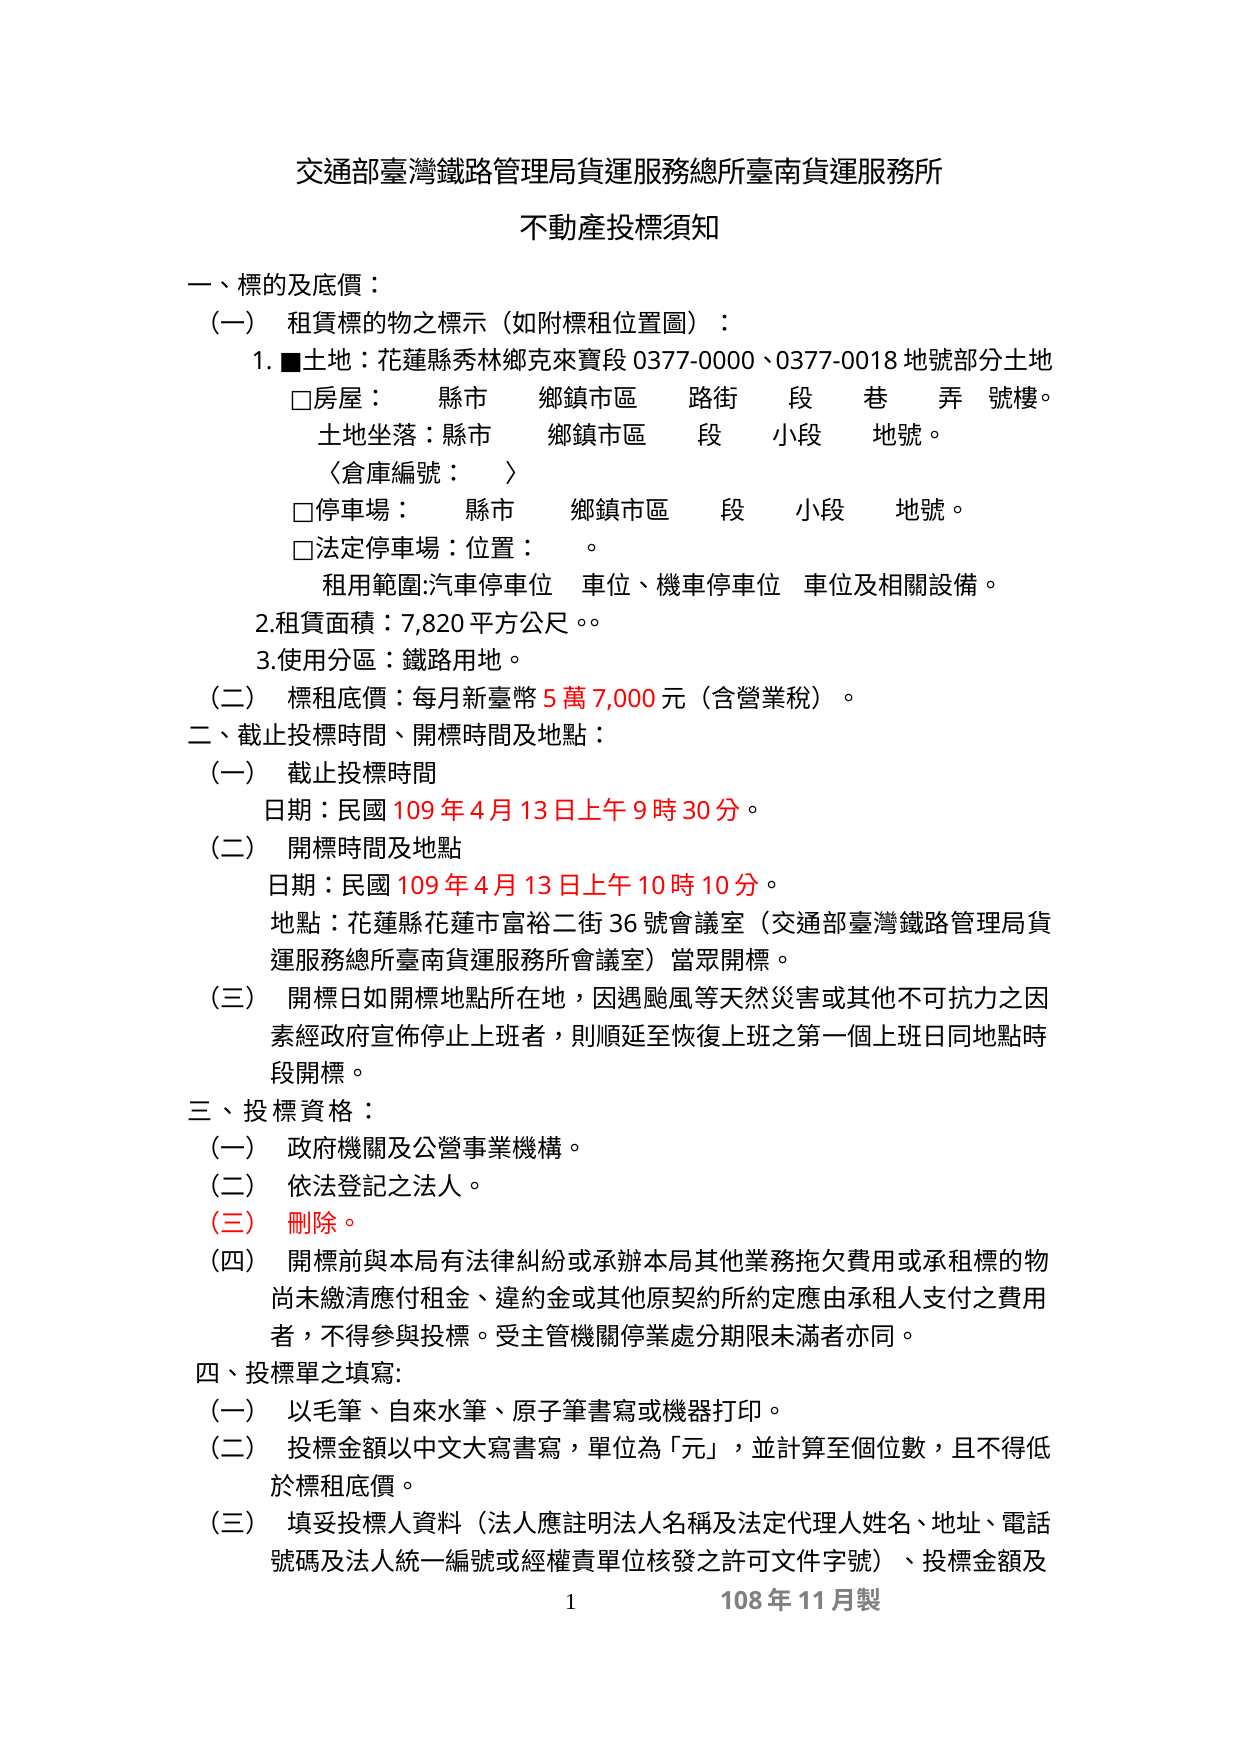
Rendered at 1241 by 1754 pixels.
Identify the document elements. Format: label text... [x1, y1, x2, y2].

text 四、投標單之填寫: [195, 1353, 1053, 1390]
list 標租底價：每月新臺幣5萬7,000元（含營業稅）。 [195, 678, 1051, 715]
list 政府機關及公營事業機構。 [195, 1128, 1051, 1165]
text □法定停車場：位置： 。 [252, 528, 1053, 565]
list 以毛筆、自來水筆、原子筆書寫或機器打印。 [195, 1390, 1051, 1428]
list 開標日如開標地點所在地，因遇颱風等天然災害或其他不可抗力之因素經政府宣佈停止上班者，則順延至恢復上班之第一個上班日同地點時段開標。 [195, 978, 1051, 1090]
text 1. ■土地：花蓮縣秀林鄉克來寶段0377-0000、0377-0018地號部分土地。 [251, 340, 1053, 378]
text 租用範圍:汽車停車位 車位、機車停車位 車位及相關設備。 [320, 565, 1053, 603]
text 地點：花蓮縣花蓮市富裕二街36號會議室（交通部臺灣鐵路管理局貨運服務總所臺南貨運服務所會議室）當眾開標。 [271, 903, 1053, 978]
list 開標時間及地點 [195, 828, 1051, 865]
list 填妥投標人資料（法人應註明法人名稱及法定代理人姓名、地址、電話號碼及法人統一編號或經權責單位核發之許可文件字號）、投標金額及 [195, 1503, 1051, 1578]
text 土地坐落：縣市 鄉鎮市區 段 小段 地號。 [317, 415, 1053, 453]
text 〈倉庫編號： 〉 [254, 453, 1053, 490]
text □停車場： 縣市 鄉鎮市區 段 小段 地號。 [291, 490, 1053, 528]
list 開標前與本局有法律糾紛或承辦本局其他業務拖欠費用或承租標的物尚未繳清應付租金、違約金或其他原契約所約定應由承租人支付之費用者，不得參與投標。受主管機關停業處分期限未滿者亦同。 [195, 1240, 1051, 1353]
text □房屋： 縣市 鄉鎮市區 路街 段 巷 弄 號樓。 [289, 378, 1053, 415]
text 交通部臺灣鐵路管理局貨運服務總所臺南貨運服務所 [187, 153, 1053, 190]
text 二、截止投標時間、開標時間及地點： [187, 715, 1053, 753]
text 3.使用分區：鐵路用地。 [234, 640, 1053, 678]
list 租賃標的物之標示（如附標租位置圖）： [195, 303, 1051, 340]
list 投標金額以中文大寫書寫，單位為「元」，並計算至個位數，且不得低於標租底價。 [195, 1428, 1051, 1503]
text 日期：民國109年4月13日上午9時30分。 [262, 790, 1053, 828]
list 截止投標時間 [195, 753, 1051, 790]
list 依法登記之法人。 [195, 1165, 1051, 1203]
text 三、投標資格： [187, 1090, 1053, 1128]
text 一、標的及底價： [187, 265, 1053, 303]
text 2.租賃面積：7,820平方公尺。。 [234, 603, 1053, 640]
text 日期：民國109年4月13日上午10時10分。 [263, 865, 1053, 903]
list 刪除。 [195, 1203, 1051, 1240]
text 不動產投標須知 [187, 209, 1053, 246]
